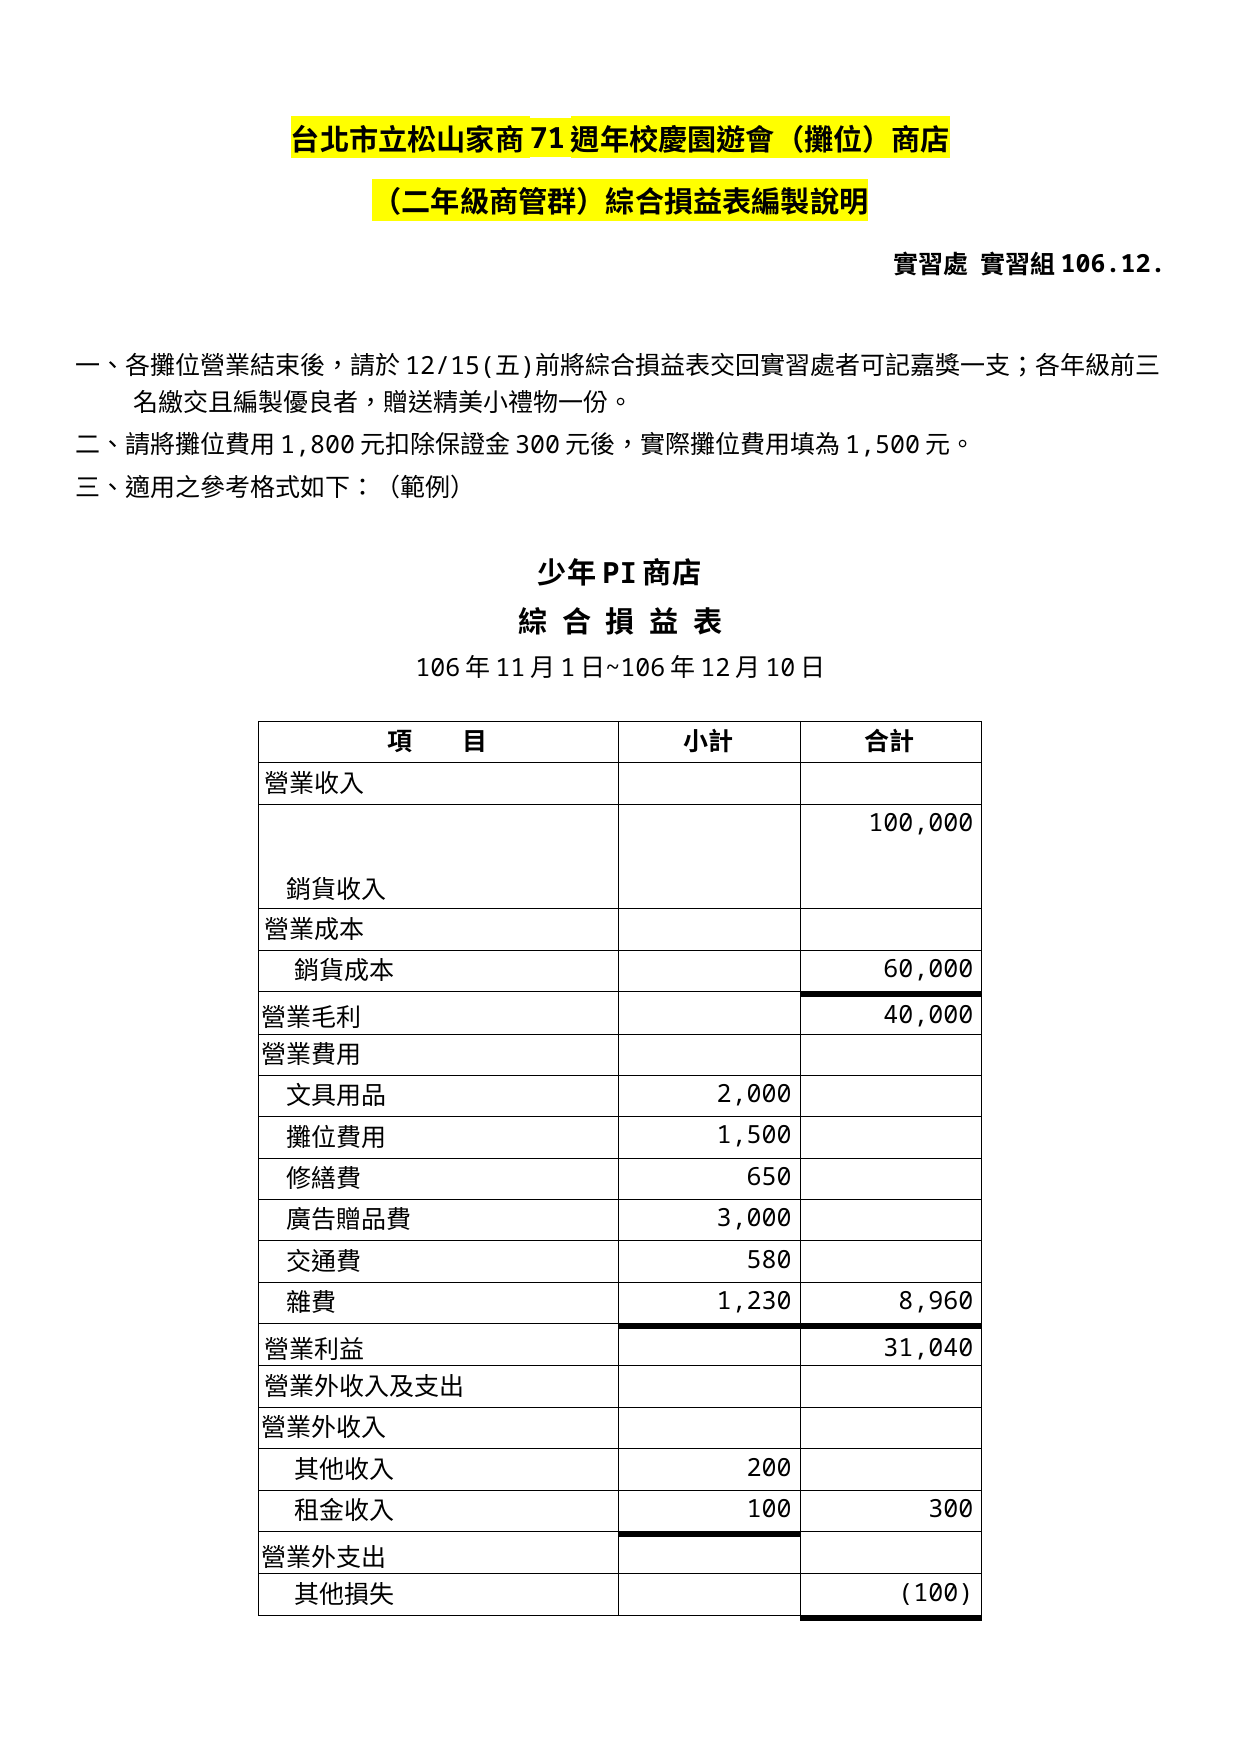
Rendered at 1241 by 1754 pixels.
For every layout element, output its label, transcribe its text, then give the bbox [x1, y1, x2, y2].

table_cell 廣告贈品費 [259, 1200, 618, 1240]
table_cell 營業收入 [259, 763, 618, 803]
text 106年11月1日~106年12月10日 [75, 647, 1165, 683]
table_cell [801, 909, 981, 949]
table_cell 營業毛利 [259, 992, 618, 1033]
table_cell 攤位費用 [259, 1117, 618, 1157]
table_cell [801, 1532, 981, 1573]
table_cell [801, 763, 981, 803]
table_cell 營業外收入 [259, 1408, 618, 1448]
table_cell 銷貨成本 [259, 951, 618, 991]
table_cell [801, 1117, 981, 1157]
text 實習處 實習組106.12. [75, 221, 1165, 283]
table_cell 40,000 [801, 997, 981, 1033]
table_cell 營業利益 [259, 1324, 618, 1365]
table_cell [619, 805, 800, 908]
table_cell 60,000 [801, 951, 981, 991]
text 綜 合 損 益 表 [75, 598, 1165, 641]
table_cell [619, 909, 800, 949]
table_cell [619, 1574, 800, 1615]
text 三、適用之參考格式如下：（範例） [75, 467, 1165, 503]
table_header 項 目 [259, 722, 618, 762]
table_cell [801, 1076, 981, 1116]
table_cell 100 [619, 1491, 800, 1531]
text 一、各攤位營業結束後，請於12/15(五)前將綜合損益表交回實習處者可記嘉獎一支；各年級前三名繳交且編製優良者，贈送精美小禮物一份。 [75, 346, 1165, 418]
table_cell 租金收入 [259, 1491, 618, 1531]
table_cell [801, 1366, 981, 1407]
table_cell (100) [801, 1574, 981, 1615]
table_cell [619, 1366, 800, 1407]
text 二、請將攤位費用1,800元扣除保證金300元後，實際攤位費用填為1,500元。 [75, 424, 1165, 461]
text （二年級商管群）綜合損益表編製說明 [75, 158, 1165, 221]
table_cell 3,000 [619, 1200, 800, 1240]
table_cell 其他收入 [259, 1449, 618, 1489]
table_cell 營業費用 [259, 1035, 618, 1075]
table_cell [801, 1449, 981, 1489]
table_cell 雜費 [259, 1283, 618, 1323]
table_cell [619, 1035, 800, 1075]
table_cell [801, 1241, 981, 1282]
table_cell 交通費 [259, 1241, 618, 1282]
table_cell [801, 1035, 981, 1075]
table_cell 580 [619, 1241, 800, 1282]
table_cell 1,230 [619, 1283, 800, 1323]
table_cell 1,500 [619, 1117, 800, 1157]
table_header 小計 [619, 722, 800, 762]
table_cell [619, 1408, 800, 1448]
table_cell [801, 1408, 981, 1448]
table_header 合計 [801, 722, 981, 762]
table_cell [619, 763, 800, 803]
table_cell 銷貨收入 [259, 805, 618, 908]
table_cell [619, 1537, 800, 1573]
table_cell [801, 1200, 981, 1240]
table_cell 營業外支出 [259, 1532, 618, 1573]
table_cell 文具用品 [259, 1076, 618, 1116]
table_cell 100,000 [801, 805, 981, 908]
table_cell 200 [619, 1449, 800, 1489]
table_cell 2,000 [619, 1076, 800, 1116]
table_cell 300 [801, 1491, 981, 1531]
table_cell 營業成本 [259, 909, 618, 949]
table_cell [619, 1329, 800, 1365]
table_cell 其他損失 [259, 1574, 618, 1615]
table_cell 650 [619, 1159, 800, 1199]
table_cell 修繕費 [259, 1159, 618, 1199]
table_cell 31,040 [801, 1329, 981, 1365]
table_cell [801, 1159, 981, 1199]
table_cell 營業外收入及支出 [259, 1366, 618, 1407]
table_cell 8,960 [801, 1283, 981, 1323]
table_cell [619, 992, 800, 1033]
table_cell [619, 951, 800, 991]
text 少年PI商店 [450, 550, 1165, 592]
text 台北市立松山家商71週年校慶園遊會（攤位）商店 [75, 96, 1165, 158]
